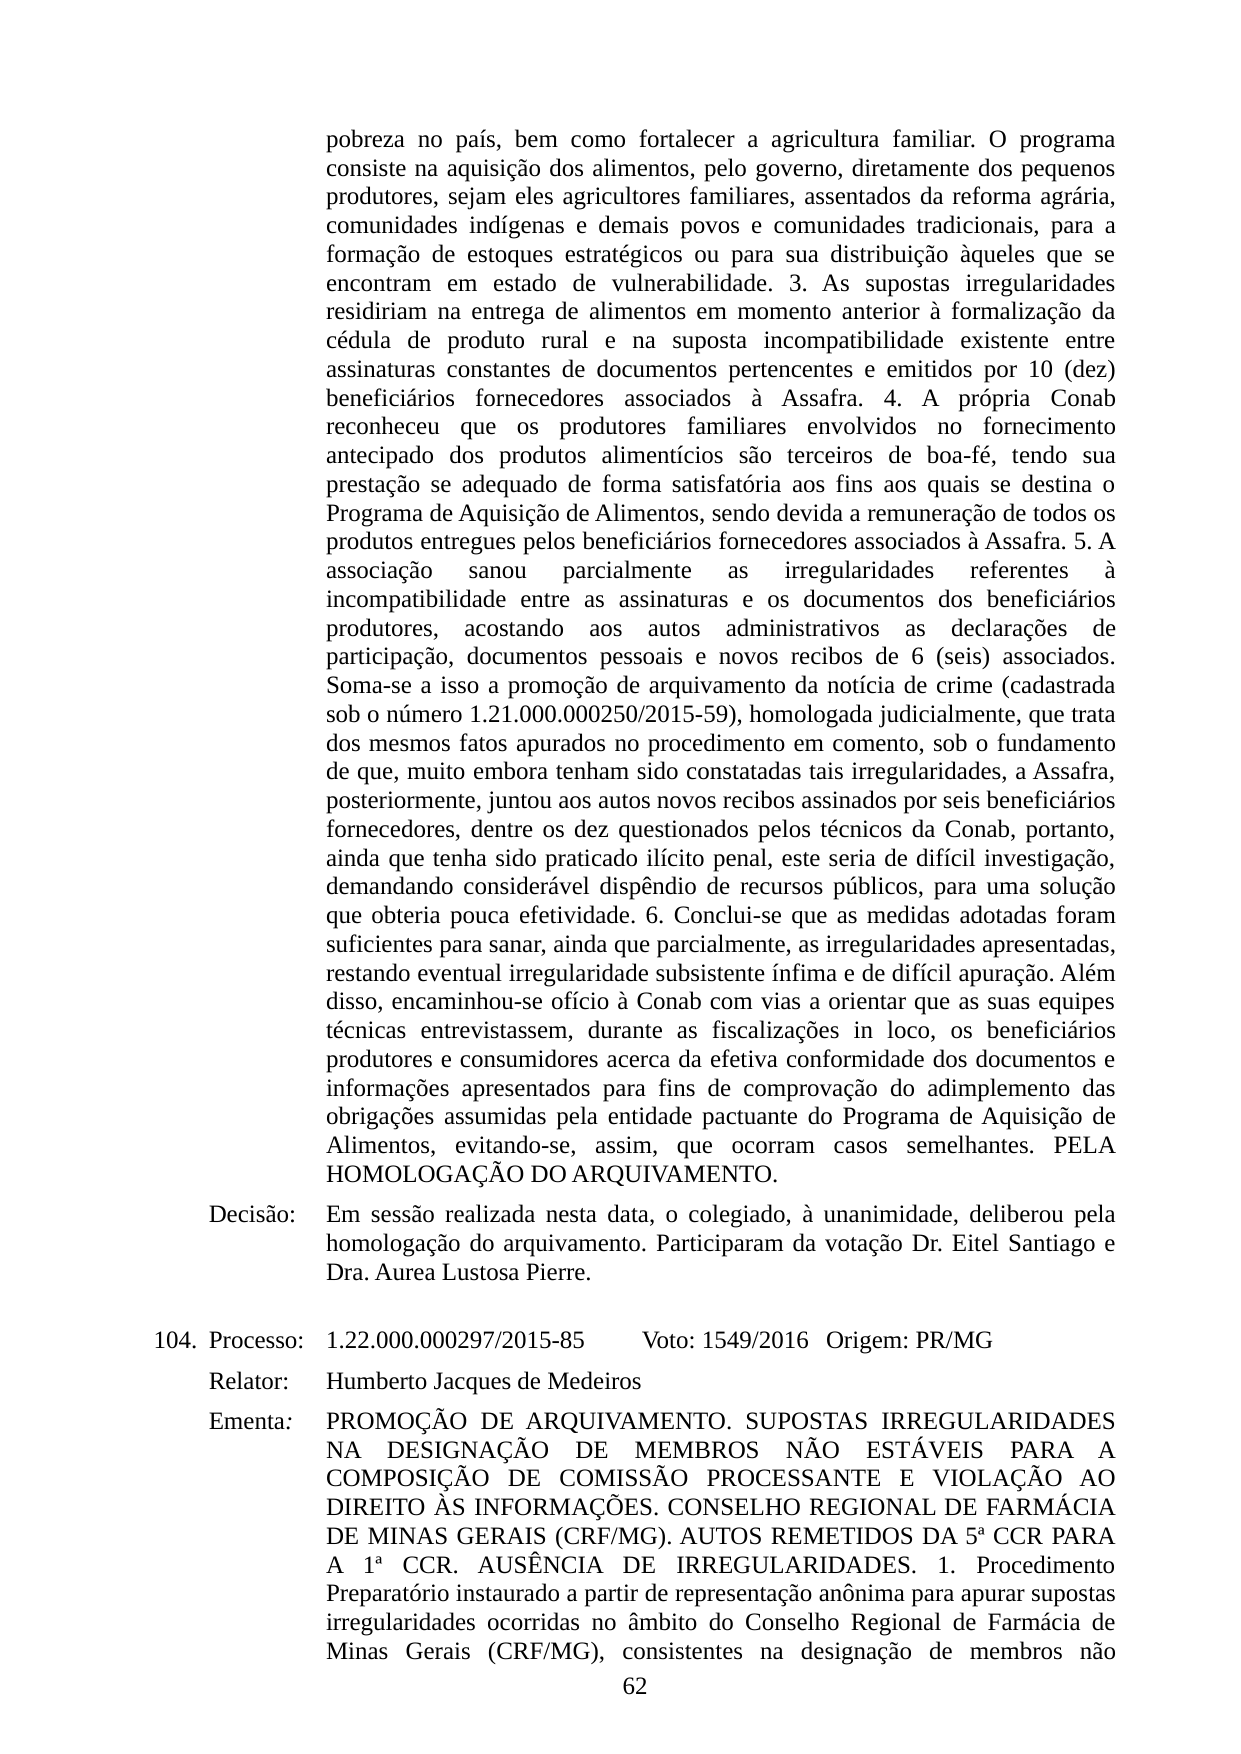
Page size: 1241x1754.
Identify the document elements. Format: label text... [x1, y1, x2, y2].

table_header Voto: 1549/2016 [636, 1320, 820, 1360]
table_header 104. [148, 1320, 203, 1360]
table_cell [148, 1400, 203, 1670]
table_cell Relator: [203, 1360, 320, 1400]
table_cell Decisão: [203, 1193, 320, 1291]
table_cell Humberto Jacques de Medeiros [320, 1360, 1122, 1400]
table_header 1.22.000.000297/2015-85 [320, 1320, 636, 1360]
table_cell Ementa: [203, 1400, 320, 1670]
table_cell Em sessão realizada nesta data, o colegiado, à unanimidade, deliberou pela homologação do arquivamento. Participaram da votação Dr. Eitel Santiago e Dra. Aurea Lustosa Pierre. [320, 1193, 1122, 1291]
table_header Origem: PR/MG [820, 1320, 1122, 1360]
table_header Processo: [203, 1320, 320, 1360]
table_cell [148, 1360, 203, 1400]
table_cell [148, 1193, 203, 1291]
table_cell [148, 118, 203, 1193]
table_cell PROMOÇÃO DE ARQUIVAMENTO. SUPOSTAS IRREGULARIDADES NA DESIGNAÇÃO DE MEMBROS NÃO ESTÁVEIS PARA A COMPOSIÇÃO DE COMISSÃO PROCESSANTE E VIOLAÇÃO AO DIREITO ÀS INFORMAÇÕES. CONSELHO REGIONAL DE FARMÁCIA DE MINAS GERAIS (CRF/MG). AUTOS REMETIDOS DA 5ª CCR PARA A 1ª CCR. AUSÊNCIA DE IRREGULARIDADES. 1. Procedimento Preparatório instaurado a partir de representação anônima para apurar supostas irregularidades ocorridas no âmbito do Conselho Regional de Farmácia de Minas Gerais (CRF/MG), consistentes na designação de membros não [320, 1400, 1122, 1670]
table_cell pobreza no país, bem como fortalecer a agricultura familiar. O programa consiste na aquisição dos alimentos, pelo governo, diretamente dos pequenos produtores, sejam eles agricultores familiares, assentados da reforma agrária, comunidades indígenas e demais povos e comunidades tradicionais, para a formação de estoques estratégicos ou para sua distribuição àqueles que se encontram em estado de vulnerabilidade. 3. As supostas irregularidades residiriam na entrega de alimentos em momento anterior à formalização da cédula de produto rural e na suposta incompatibilidade existente entre assinaturas constantes de documentos pertencentes e emitidos por 10 (dez) beneficiários fornecedores associados à Assafra. 4. A própria Conab reconheceu que os produtores familiares envolvidos no fornecimento antecipado dos produtos alimentícios são terceiros de boa-fé, tendo sua prestação se adequado de forma satisfatória aos fins aos quais se destina o Programa de Aquisição de Alimentos, sendo devida a remuneração de todos os produtos entregues pelos beneficiários fornecedores associados à Assafra. 5. A associação sanou parcialmente as irregularidades referentes à incompatibilidade entre as assinaturas e os documentos dos beneficiários produtores, acostando aos autos administrativos as declarações de participação, documentos pessoais e novos recibos de 6 (seis) associados. Soma-se a isso a promoção de arquivamento da notícia de crime (cadastrada sob o número 1.21.000.000250/2015-59), homologada judicialmente, que trata dos mesmos fatos apurados no procedimento em comento, sob o fundamento de que, muito embora tenham sido constatadas tais irregularidades, a Assafra, posteriormente, juntou aos autos novos recibos assinados por seis beneficiários fornecedores, dentre os dez questionados pelos técnicos da Conab, portanto, ainda que tenha sido praticado ilícito penal, este seria de difícil investigação, demandando considerável dispêndio de recursos públicos, para uma solução que obteria pouca efetividade. 6. Conclui-se que as medidas adotadas foram suficientes para sanar, ainda que parcialmente, as irregularidades apresentadas, restando eventual irregularidade subsistente ínfima e de difícil apuração. Além disso, encaminhou-se ofício à Conab com vias a orientar que as suas equipes técnicas entrevistassem, durante as fiscalizações in loco, os beneficiários produtores e consumidores acerca da efetiva conformidade dos documentos e informações apresentados para fins de comprovação do adimplemento das obrigações assumidas pela entidade pactuante do Programa de Aquisição de Alimentos, evitando-se, assim, que ocorram casos semelhantes. PELA HOMOLOGAÇÃO DO ARQUIVAMENTO. [320, 118, 1122, 1193]
table_cell [203, 118, 320, 1193]
